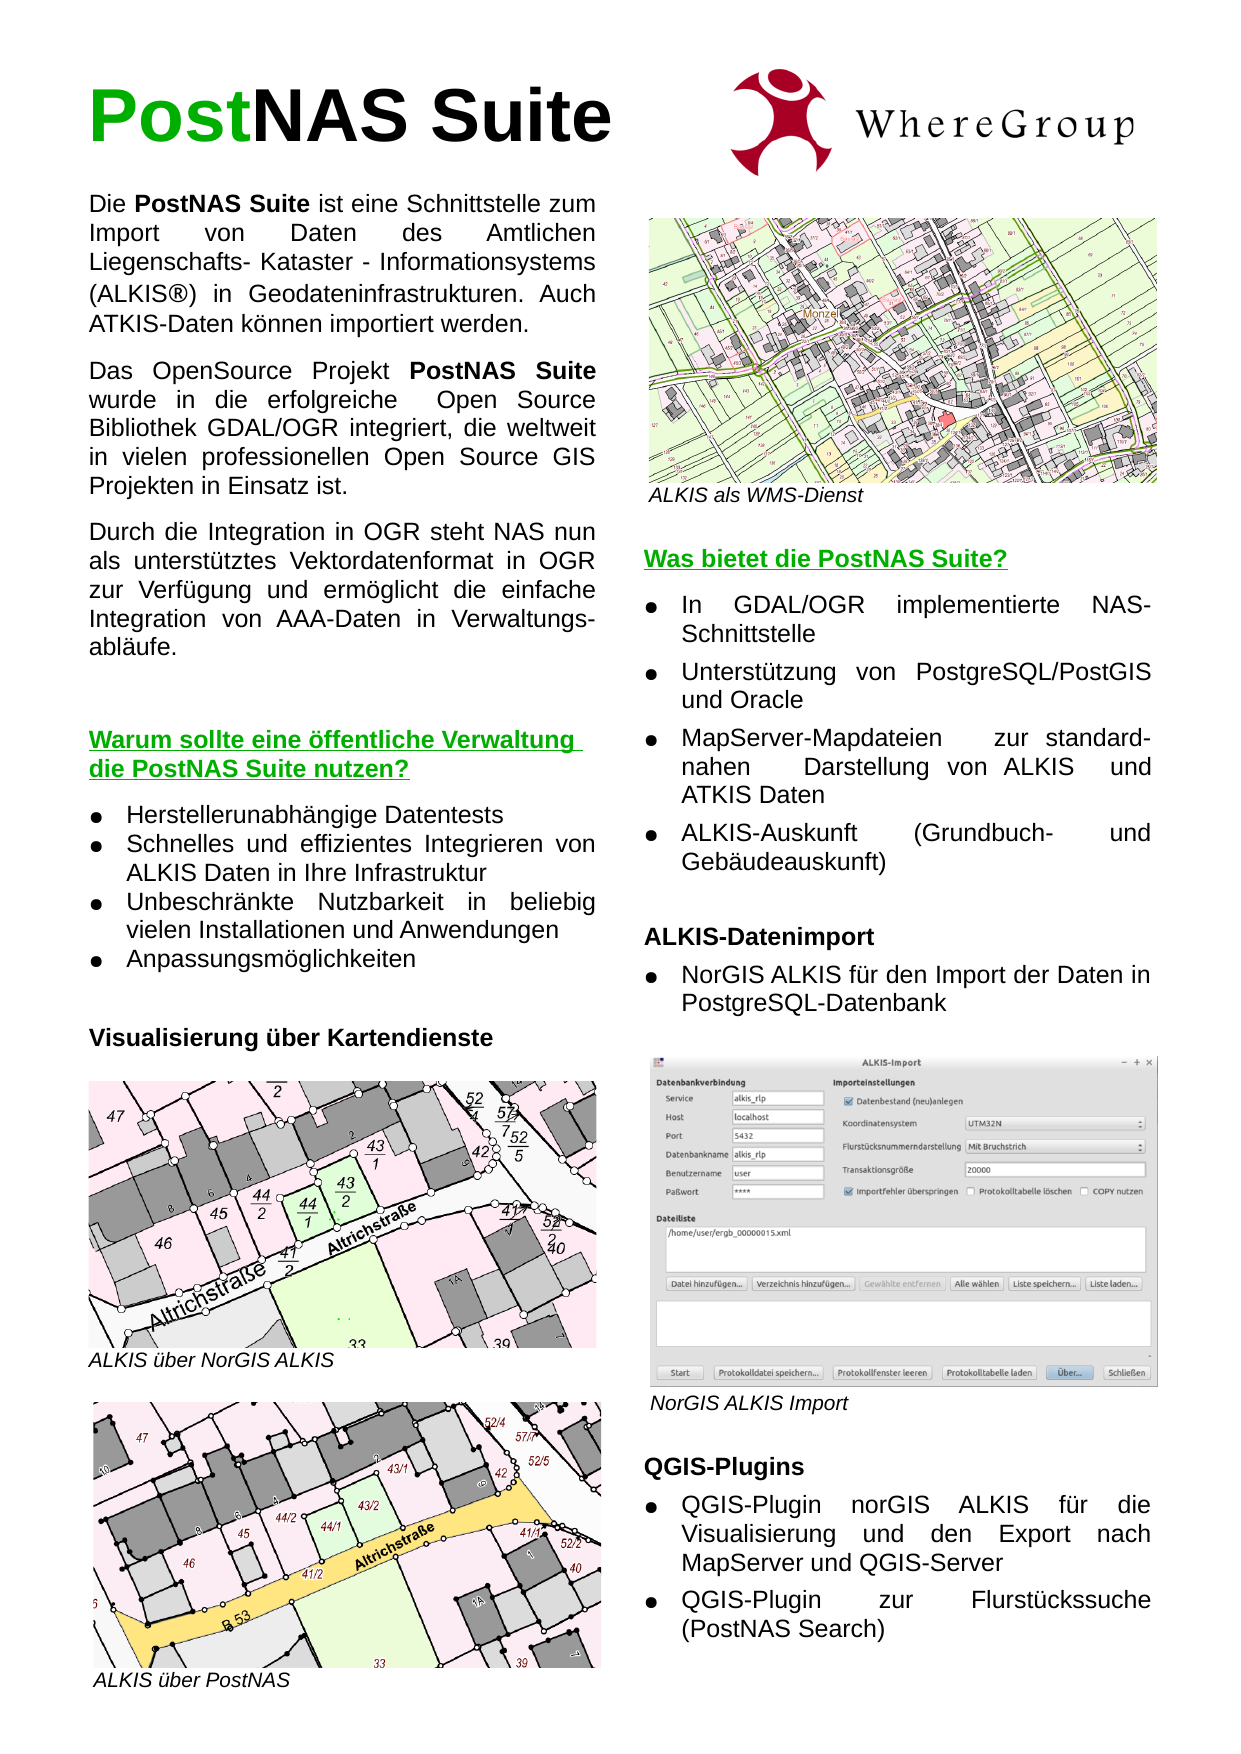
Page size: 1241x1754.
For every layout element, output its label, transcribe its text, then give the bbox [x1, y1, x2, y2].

picture [650, 1056, 1158, 1387]
text NorGIS ALKIS Import [650, 1387, 1158, 1415]
text Die PostNAS Suite ist eine Schnittstelle zum Import von Daten des Amtlichen Liegenschafts- Kataster - Informationsystems (ALKIS®) in Geodateninfrastrukturen. Auch ATKIS-Daten können importiert werden. [88, 189, 596, 338]
list In GDAL/OGR implementierte NAS-Schnittstelle [644, 590, 1152, 648]
picture [88, 1081, 597, 1348]
list Unterstützung von PostgreSQL/PostGIS und Oracle [644, 657, 1152, 714]
list QGIS-Plugin norGIS ALKIS für die Visualisierung und den Export nach MapServer und QGIS-Server [644, 1490, 1152, 1576]
list Herstellerunabhängige Datentests [88, 800, 596, 829]
text Visualisierung über Kartendienste [88, 1023, 596, 1051]
picture [730, 69, 1134, 176]
text QGIS-Plugins [644, 1452, 1152, 1481]
list MapServer-­Mapdateien zur standard-nahen Darstellung von ALKIS ­ und ATKIS ­Daten [644, 723, 1152, 809]
text Das OpenSource Projekt PostNAS Suite wurde in die erfolgreiche Open Source Bibliothek GDAL/OGR integriert, die weltweit in vielen professionellen Open Source GIS Projekten in Einsatz ist. [88, 356, 596, 499]
list ALKIS-Auskunft (Grundbuch- und Gebäudeauskunft) [644, 818, 1152, 876]
text Durch die Integration in OGR steht NAS nun als unterstütztes Vektordatenformat in OGR zur Verfügung und ermöglicht die einfache Integration von AAA-Daten in Verwaltungs-abläufe. [88, 517, 596, 661]
list NorGIS ALKIS für den Import der Daten in PostgreSQL-Datenbank [644, 960, 1152, 1017]
text ALKIS-Datenimport [644, 922, 1152, 951]
list Anpassungsmöglichkeiten [88, 944, 596, 973]
list Schnelles und effizientes Integrieren von ALKIS Daten in Ihre Infrastruktur [88, 829, 596, 887]
list Unbeschränkte Nutzbarkeit in beliebig vielen Installationen und Anwendungen [88, 887, 596, 944]
list QGIS-Plugin zur Flurstückssuche (PostNAS Search) [644, 1585, 1152, 1643]
picture [648, 218, 1157, 483]
picture [93, 1402, 602, 1668]
text ALKIS über PostNAS [93, 1668, 601, 1692]
text Was bietet die PostNAS Suite? [644, 544, 1152, 573]
text Warum sollte eine öffentliche Verwaltung die PostNAS Suite nutzen? [88, 725, 596, 783]
text ALKIS als WMS-Dienst [649, 483, 1157, 507]
text ALKIS über NorGIS ALKIS [88, 1348, 596, 1372]
